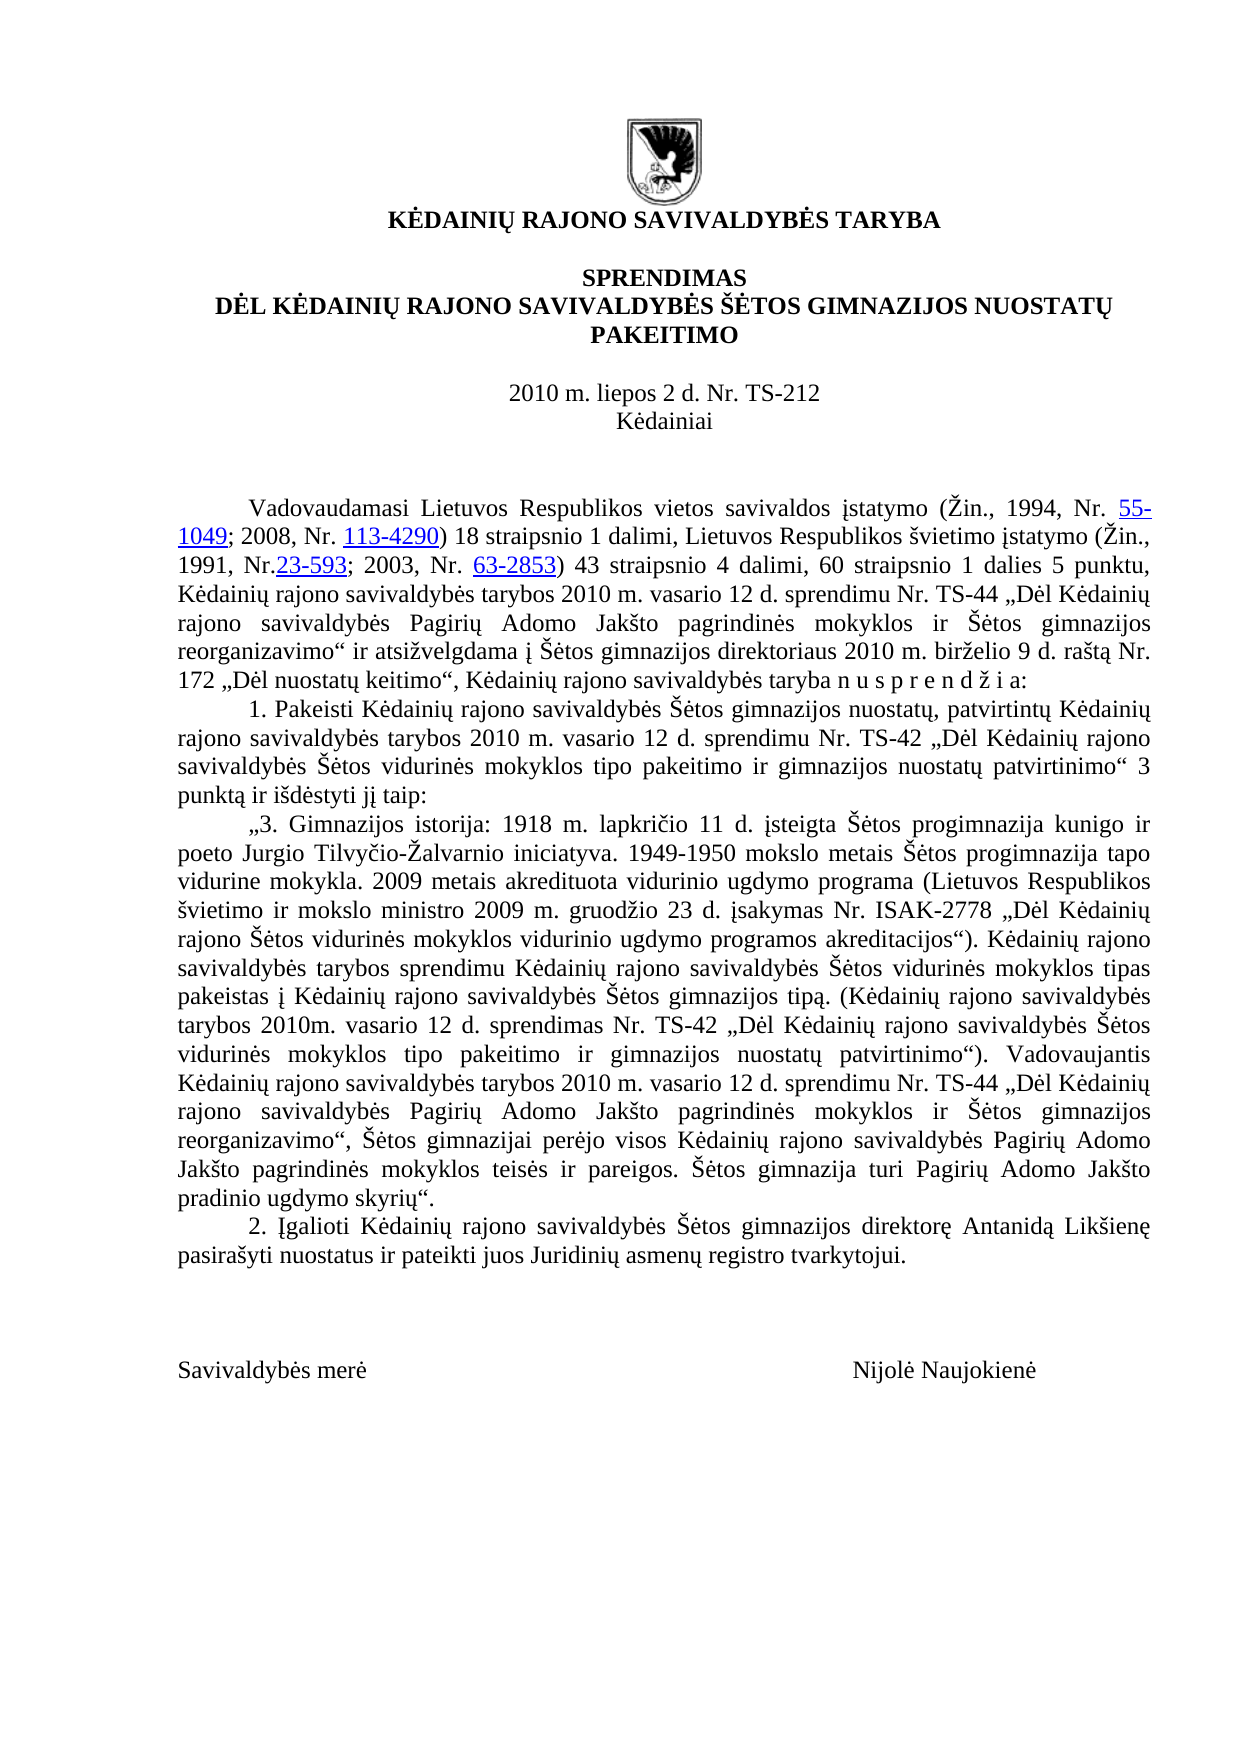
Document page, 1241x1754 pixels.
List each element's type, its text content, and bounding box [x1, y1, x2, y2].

text „3. Gimnazijos istorija: 1918 m. lapkričio 11 d. įsteigta Šėtos progimnazija kunigo ir poeto Jurgio Tilvyčio-Žalvarnio iniciatyva. 1949-1950 mokslo metais Šėtos progimnazija tapo vidurine mokykla. 2009 metais akredituota vidurinio ugdymo programa (Lietuvos Respublikos švietimo ir mokslo ministro 2009 m. gruodžio 23 d. įsakymas Nr. ISAK-2778 „Dėl Kėdainių rajono Šėtos vidurinės mokyklos vidurinio ugdymo programos akreditacijos“). Kėdainių rajono savivaldybės tarybos sprendimu Kėdainių rajono savivaldybės Šėtos vidurinės mokyklos tipas pakeistas į Kėdainių rajono savivaldybės Šėtos gimnazijos tipą. (Kėdainių rajono savivaldybės tarybos 2010m. vasario 12 d. sprendimas Nr. TS-42 „Dėl Kėdainių rajono savivaldybės Šėtos vidurinės mokyklos tipo pakeitimo ir gimnazijos nuostatų patvirtinimo“). Vadovaujantis Kėdainių rajono savivaldybės tarybos 2010 m. vasario 12 d. sprendimu Nr. TS-44 „Dėl Kėdainių rajono savivaldybės Pagirių Adomo Jakšto pagrindinės mokyklos ir Šėtos gimnazijos reorganizavimo“, Šėtos gimnazijai perėjo visos Kėdainių rajono savivaldybės Pagirių Adomo Jakšto pagrindinės mokyklos teisės ir pareigos. Šėtos gimnazija turi Pagirių Adomo Jakšto pradinio ugdymo skyrių“. [177, 809, 1152, 1211]
text SPRENDIMAS [177, 263, 1152, 291]
text KĖDAINIŲ RAJONO SAVIVALDYBĖS TARYBA [177, 205, 1152, 234]
text Savivaldybės merė Nijolė Naujokienė [177, 1355, 1152, 1384]
text DĖL KĖDAINIŲ RAJONO SAVIVALDYBĖS ŠĖTOS GIMNAZIJOS NUOSTATŲ PAKEITIMO [177, 291, 1152, 349]
text 2010 m. liepos 2 d. Nr. TS-212 [177, 378, 1152, 406]
text Kėdainiai [177, 406, 1152, 435]
text 1. Pakeisti Kėdainių rajono savivaldybės Šėtos gimnazijos nuostatų, patvirtintų Kėdainių rajono savivaldybės tarybos 2010 m. vasario 12 d. sprendimu Nr. TS-42 „Dėl Kėdainių rajono savivaldybės Šėtos vidurinės mokyklos tipo pakeitimo ir gimnazijos nuostatų patvirtinimo“ 3 punktą ir išdėstyti jį taip: [177, 694, 1152, 809]
text Vadovaudamasi Lietuvos Respublikos vietos savivaldos įstatymo (Žin., 1994, Nr. 55-1049; 2008, Nr. 113-4290) 18 straipsnio 1 dalimi, Lietuvos Respublikos švietimo įstatymo (Žin., 1991, Nr.23-593; 2003, Nr. 63-2853) 43 straipsnio 4 dalimi, 60 straipsnio 1 dalies 5 punktu, Kėdainių rajono savivaldybės tarybos 2010 m. vasario 12 d. sprendimu Nr. TS-44 „Dėl Kėdainių rajono savivaldybės Pagirių Adomo Jakšto pagrindinės mokyklos ir Šėtos gimnazijos reorganizavimo“ ir atsižvelgdama į Šėtos gimnazijos direktoriaus 2010 m. birželio 9 d. raštą Nr. 172 „Dėl nuostatų keitimo“, Kėdainių rajono savivaldybės taryba n u s p r e n d ž i a: [177, 493, 1152, 694]
text 2. Įgalioti Kėdainių rajono savivaldybės Šėtos gimnazijos direktorę Antanidą Likšienę pasirašyti nuostatus ir pateikti juos Juridinių asmenų registro tvarkytojui. [177, 1211, 1152, 1269]
